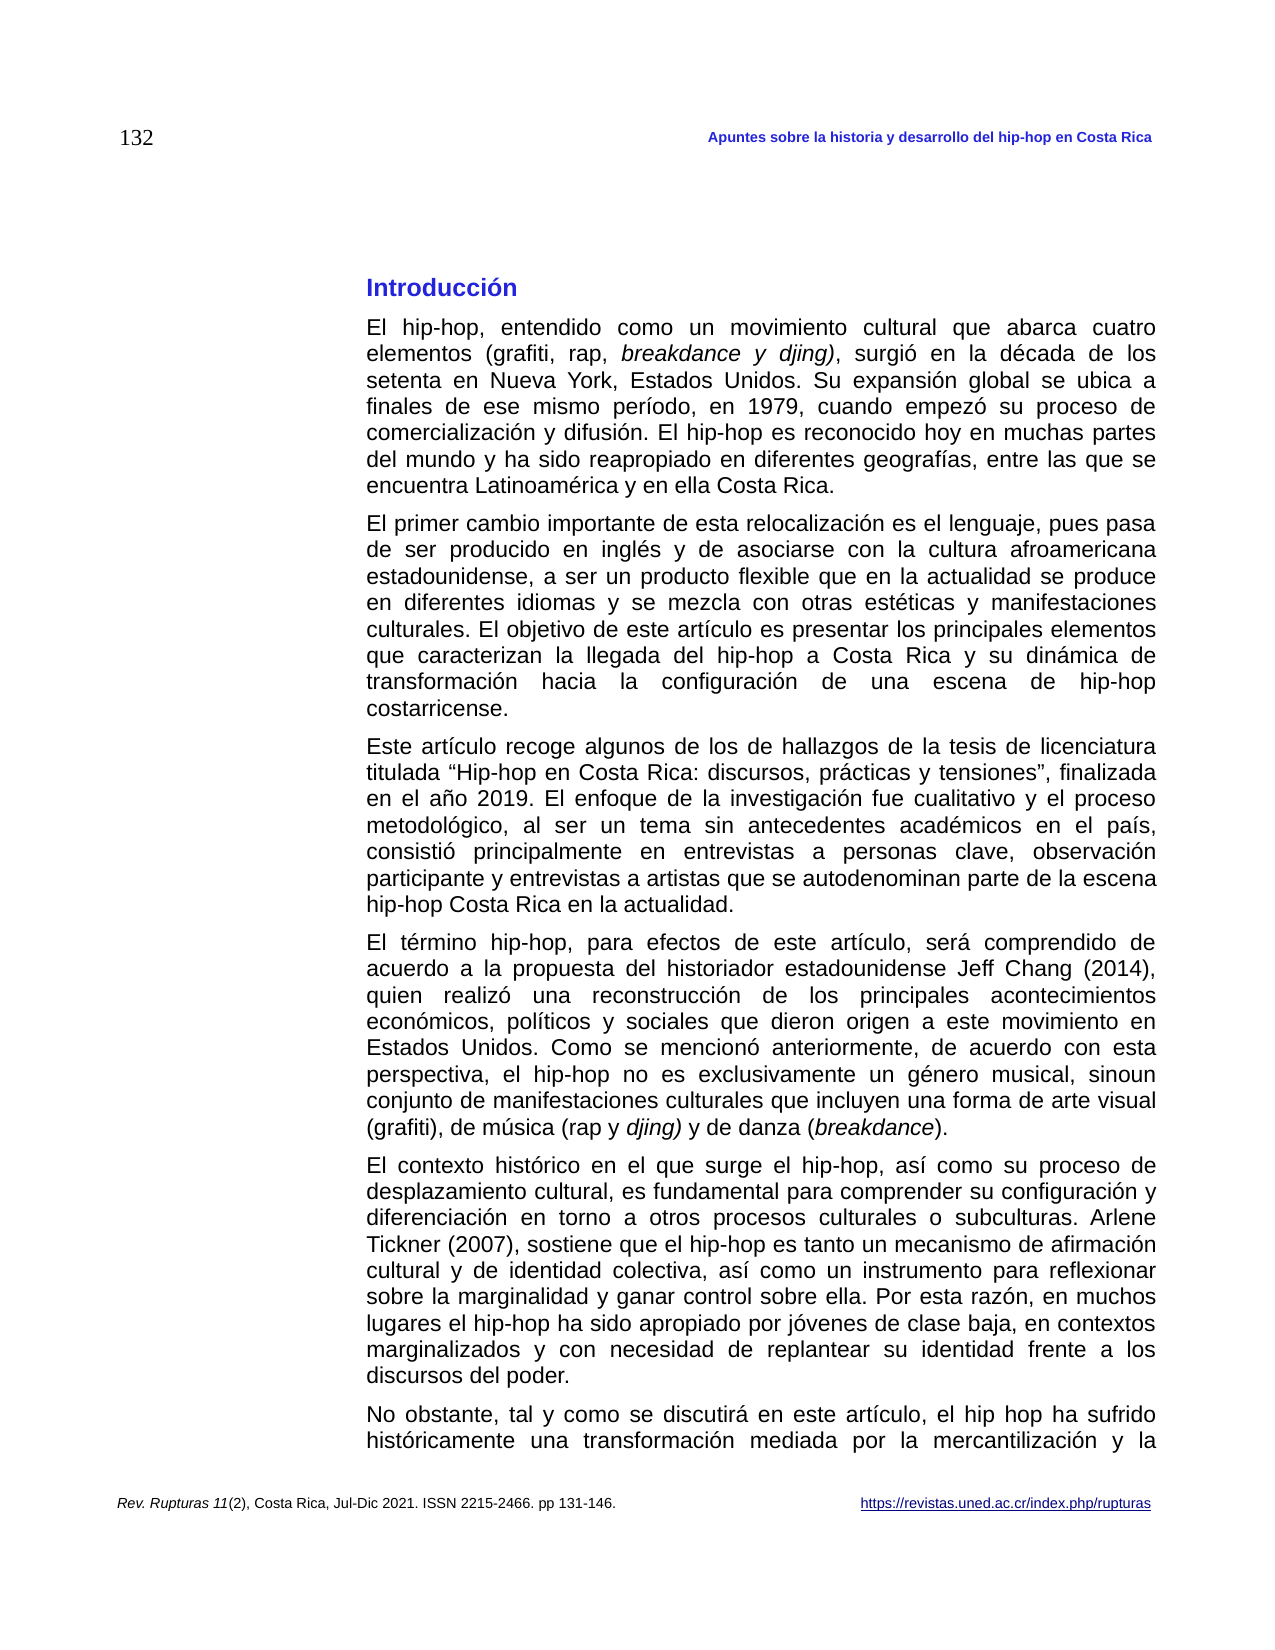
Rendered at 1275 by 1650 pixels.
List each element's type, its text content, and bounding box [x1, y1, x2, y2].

text El término hip-hop, para efectos de este artículo, será comprendido de acuerdo a la propuesta del historiador estadounidense Jeff Chang (2014), quien realizó una reconstrucción de los principales acontecimientos económicos, políticos y sociales que dieron origen a este movimiento en Estados Unidos. Como se mencionó anteriormente, de acuerdo con esta perspectiva, el hip-hop no es exclusivamente un género musical, sinoun conjunto de manifestaciones culturales que incluyen una forma de arte visual (grafiti), de música (rap y djing) y de danza (breakdance). [366, 929, 1157, 1140]
text No obstante, tal y como se discutirá en este artículo, el hip hop ha sufrido históricamente una transformación mediada por la mercantilización y la [366, 1401, 1157, 1453]
subtitle Introducción [366, 273, 1157, 302]
text El primer cambio importante de esta relocalización es el lenguaje, pues pasa de ser producido en inglés y de asociarse con la cultura afroamericana estadounidense, a ser un producto flexible que en la actualidad se produce en diferentes idiomas y se mezcla con otras estéticas y manifestaciones culturales. El objetivo de este artículo es presentar los principales elementos que caracterizan la llegada del hip-hop a Costa Rica y su dinámica de transformación hacia la configuración de una escena de hip-hop costarricense. [366, 510, 1157, 721]
text El hip-hop, entendido como un movimiento cultural que abarca cuatro elementos (grafiti, rap, breakdance y djing), surgió en la década de los setenta en Nueva York, Estados Unidos. Su expansión global se ubica a finales de ese mismo período, en 1979, cuando empezó su proceso de comercialización y difusión. El hip-hop es reconocido hoy en muchas partes del mundo y ha sido reapropiado en diferentes geografías, entre las que se encuentra Latinoamérica y en ella Costa Rica. [366, 314, 1157, 498]
text El contexto histórico en el que surge el hip-hop, así como su proceso de desplazamiento cultural, es fundamental para comprender su configuración y diferenciación en torno a otros procesos culturales o subculturas. Arlene Tickner (2007), sostiene que el hip-hop es tanto un mecanismo de afirmación cultural y de identidad colectiva, así como un instrumento para reflexionar sobre la marginalidad y ganar control sobre ella. Por esta razón, en muchos lugares el hip-hop ha sido apropiado por jóvenes de clase baja, en contextos marginalizados y con necesidad de replantear su identidad frente a los discursos del poder. [366, 1152, 1157, 1389]
text Este artículo recoge algunos de los de hallazgos de la tesis de licenciatura titulada “Hip-hop en Costa Rica: discursos, prácticas y tensiones”, finalizada en el año 2019. El enfoque de la investigación fue cualitativo y el proceso metodológico, al ser un tema sin antecedentes académicos en el país, consistió principalmente en entrevistas a personas clave, observación participante y entrevistas a artistas que se autodenominan parte de la escena hip-hop Costa Rica en la actualidad. [366, 733, 1157, 917]
